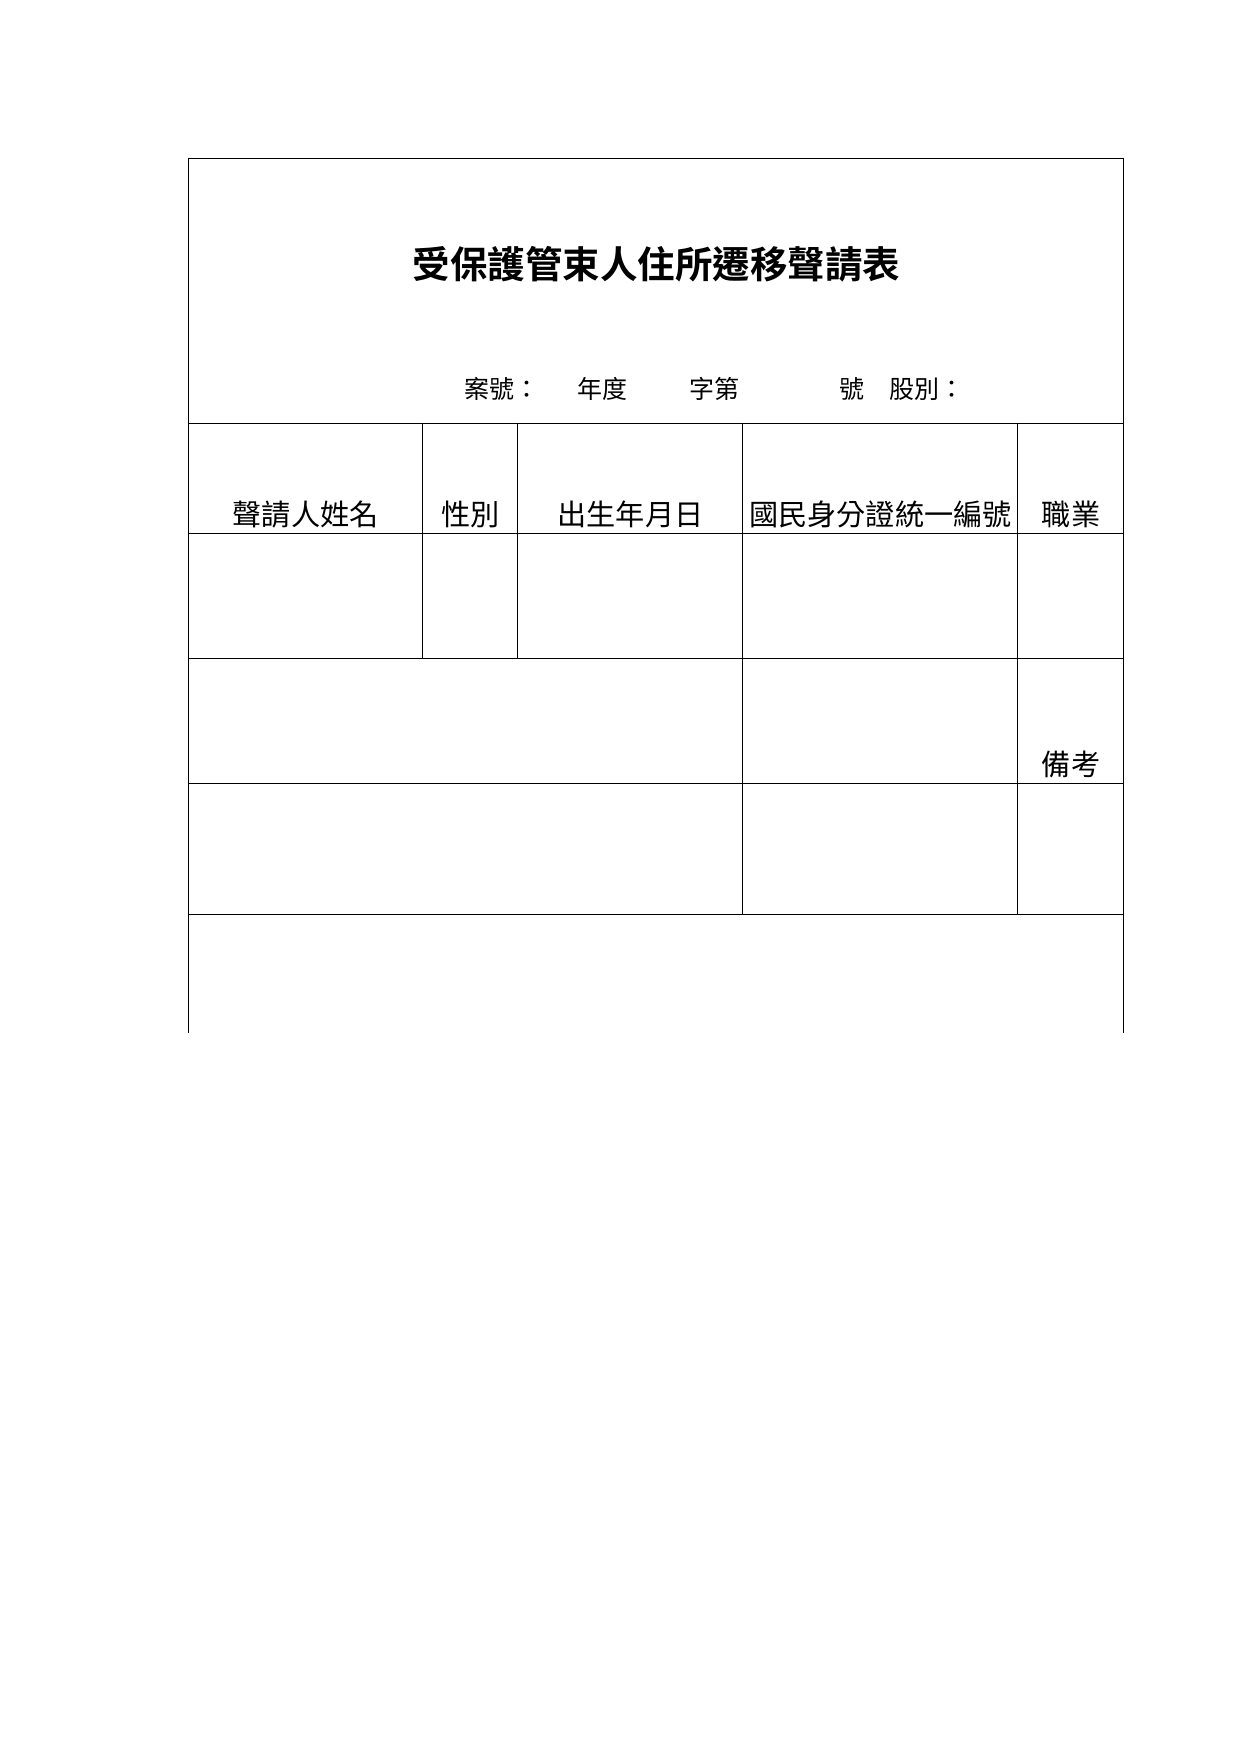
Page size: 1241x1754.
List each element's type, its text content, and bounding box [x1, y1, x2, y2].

table_cell [189, 915, 1123, 1033]
table_cell [1018, 784, 1123, 914]
table_cell [189, 534, 422, 658]
table_cell [189, 784, 742, 914]
table_cell 國民身分證統一編號 [743, 424, 1017, 533]
table_header 受保護管束人住所遷移聲請表 案號： 年度 字第 號 股別： [189, 159, 1123, 422]
table_cell [423, 534, 517, 658]
table_cell [743, 534, 1017, 658]
table_cell 聲請人姓名 [189, 424, 422, 533]
table_cell [743, 659, 1017, 783]
table_cell [518, 534, 742, 658]
table_cell [743, 784, 1017, 914]
table_cell 性別 [423, 424, 517, 533]
table_cell 職業 [1018, 424, 1123, 533]
table_cell [1018, 534, 1123, 658]
table_cell [189, 659, 742, 783]
table_cell 出生年月日 [518, 424, 742, 533]
table_cell 備考 [1018, 659, 1123, 783]
